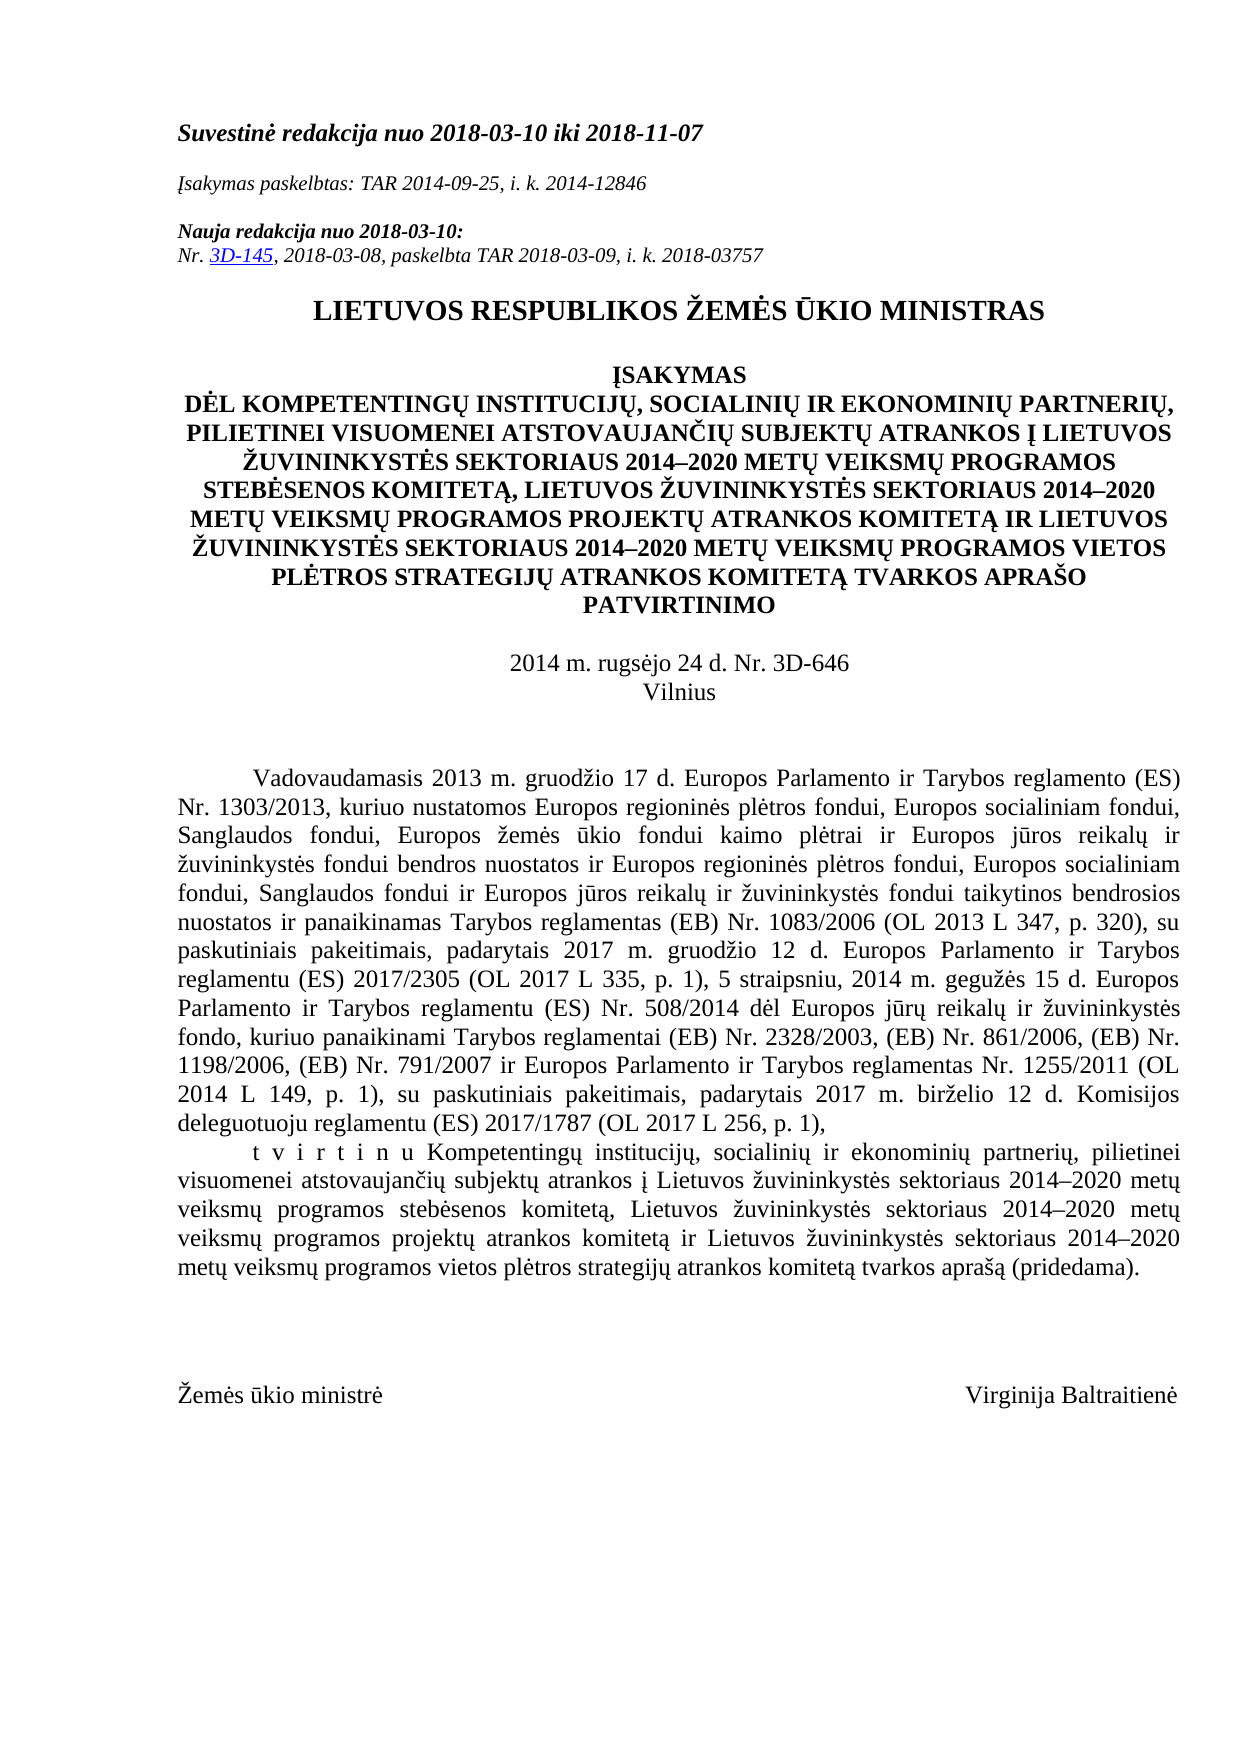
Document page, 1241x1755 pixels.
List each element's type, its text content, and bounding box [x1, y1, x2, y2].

text DĖL KOMPETENTINGŲ INSTITUCIJŲ, SOCIALINIŲ IR EKONOMINIŲ PARTNERIŲ, PILIETINEI VISUOMENEI ATSTOVAUJANČIŲ SUBJEKTŲ ATRANKOS Į LIETUVOS ŽUVININKYSTĖS SEKTORIAUS 2014–2020 METŲ VEIKSMŲ PROGRAMOS STEBĖSENOS KOMITETĄ, LIETUVOS ŽUVININKYSTĖS SEKTORIAUS 2014–2020 METŲ VEIKSMŲ PROGRAMOS PROJEKTŲ ATRANKOS KOMITETĄ IR LIETUVOS ŽUVININKYSTĖS SEKTORIAUS 2014–2020 METŲ VEIKSMŲ PROGRAMOS VIETOS PLĖTROS STRATEGIJŲ ATRANKOS KOMITETĄ TVARKOS APRAŠO PATVIRTINIMO [177, 389, 1181, 619]
text Nr. 3D-145, 2018-03-08, paskelbta TAR 2018-03-09, i. k. 2018-03757 [177, 243, 1181, 267]
text Įsakymas paskelbtas: TAR 2014-09-25, i. k. 2014-12846 [177, 171, 1181, 195]
text Nauja redakcija nuo 2018-03-10: [177, 219, 1181, 243]
text ĮSAKYMAS [177, 361, 1181, 389]
text Suvestinė redakcija nuo 2018-03-10 iki 2018-11-07 [177, 118, 1181, 147]
text t v i r t i n u Kompetentingų institucijų, socialinių ir ekonominių partnerių, pilietinei visuomenei atstovaujančių subjektų atrankos į Lietuvos žuvininkystės sektoriaus 2014–2020 metų veiksmų programos stebėsenos komitetą, Lietuvos žuvininkystės sektoriaus 2014–2020 metų veiksmų programos projektų atrankos komitetą ir Lietuvos žuvininkystės sektoriaus 2014–2020 metų veiksmų programos vietos plėtros strategijų atrankos komitetą tvarkos aprašą (pridedama). [177, 1137, 1181, 1281]
text 2014 m. rugsėjo 24 d. Nr. 3D-646 [177, 648, 1181, 677]
text LIETUVOS RESPUBLIKOS ŽEMĖS ŪKIO MINISTRAS [177, 293, 1181, 327]
text Žemės ūkio ministrė Virginija Baltraitienė [177, 1380, 1181, 1408]
text Vadovaudamasis 2013 m. gruodžio 17 d. Europos Parlamento ir Tarybos reglamento (ES) Nr. 1303/2013, kuriuo nustatomos Europos regioninės plėtros fondui, Europos socialiniam fondui, Sanglaudos fondui, Europos žemės ūkio fondui kaimo plėtrai ir Europos jūros reikalų ir žuvininkystės fondui bendros nuostatos ir Europos regioninės plėtros fondui, Europos socialiniam fondui, Sanglaudos fondui ir Europos jūros reikalų ir žuvininkystės fondui taikytinos bendrosios nuostatos ir panaikinamas Tarybos reglamentas (EB) Nr. 1083/2006 (OL 2013 L 347, p. 320), su paskutiniais pakeitimais, padarytais 2017 m. gruodžio 12 d. Europos Parlamento ir Tarybos reglamentu (ES) 2017/2305 (OL 2017 L 335, p. 1), 5 straipsniu, 2014 m. gegužės 15 d. Europos Parlamento ir Tarybos reglamentu (ES) Nr. 508/2014 dėl Europos jūrų reikalų ir žuvininkystės fondo, kuriuo panaikinami Tarybos reglamentai (EB) Nr. 2328/2003, (EB) Nr. 861/2006, (EB) Nr. 1198/2006, (EB) Nr. 791/2007 ir Europos Parlamento ir Tarybos reglamentas Nr. 1255/2011 (OL 2014 L 149, p. 1), su paskutiniais pakeitimais, padarytais 2017 m. birželio 12 d. Komisijos deleguotuoju reglamentu (ES) 2017/1787 (OL 2017 L 256, p. 1), [177, 763, 1181, 1137]
text Vilnius [177, 677, 1181, 706]
